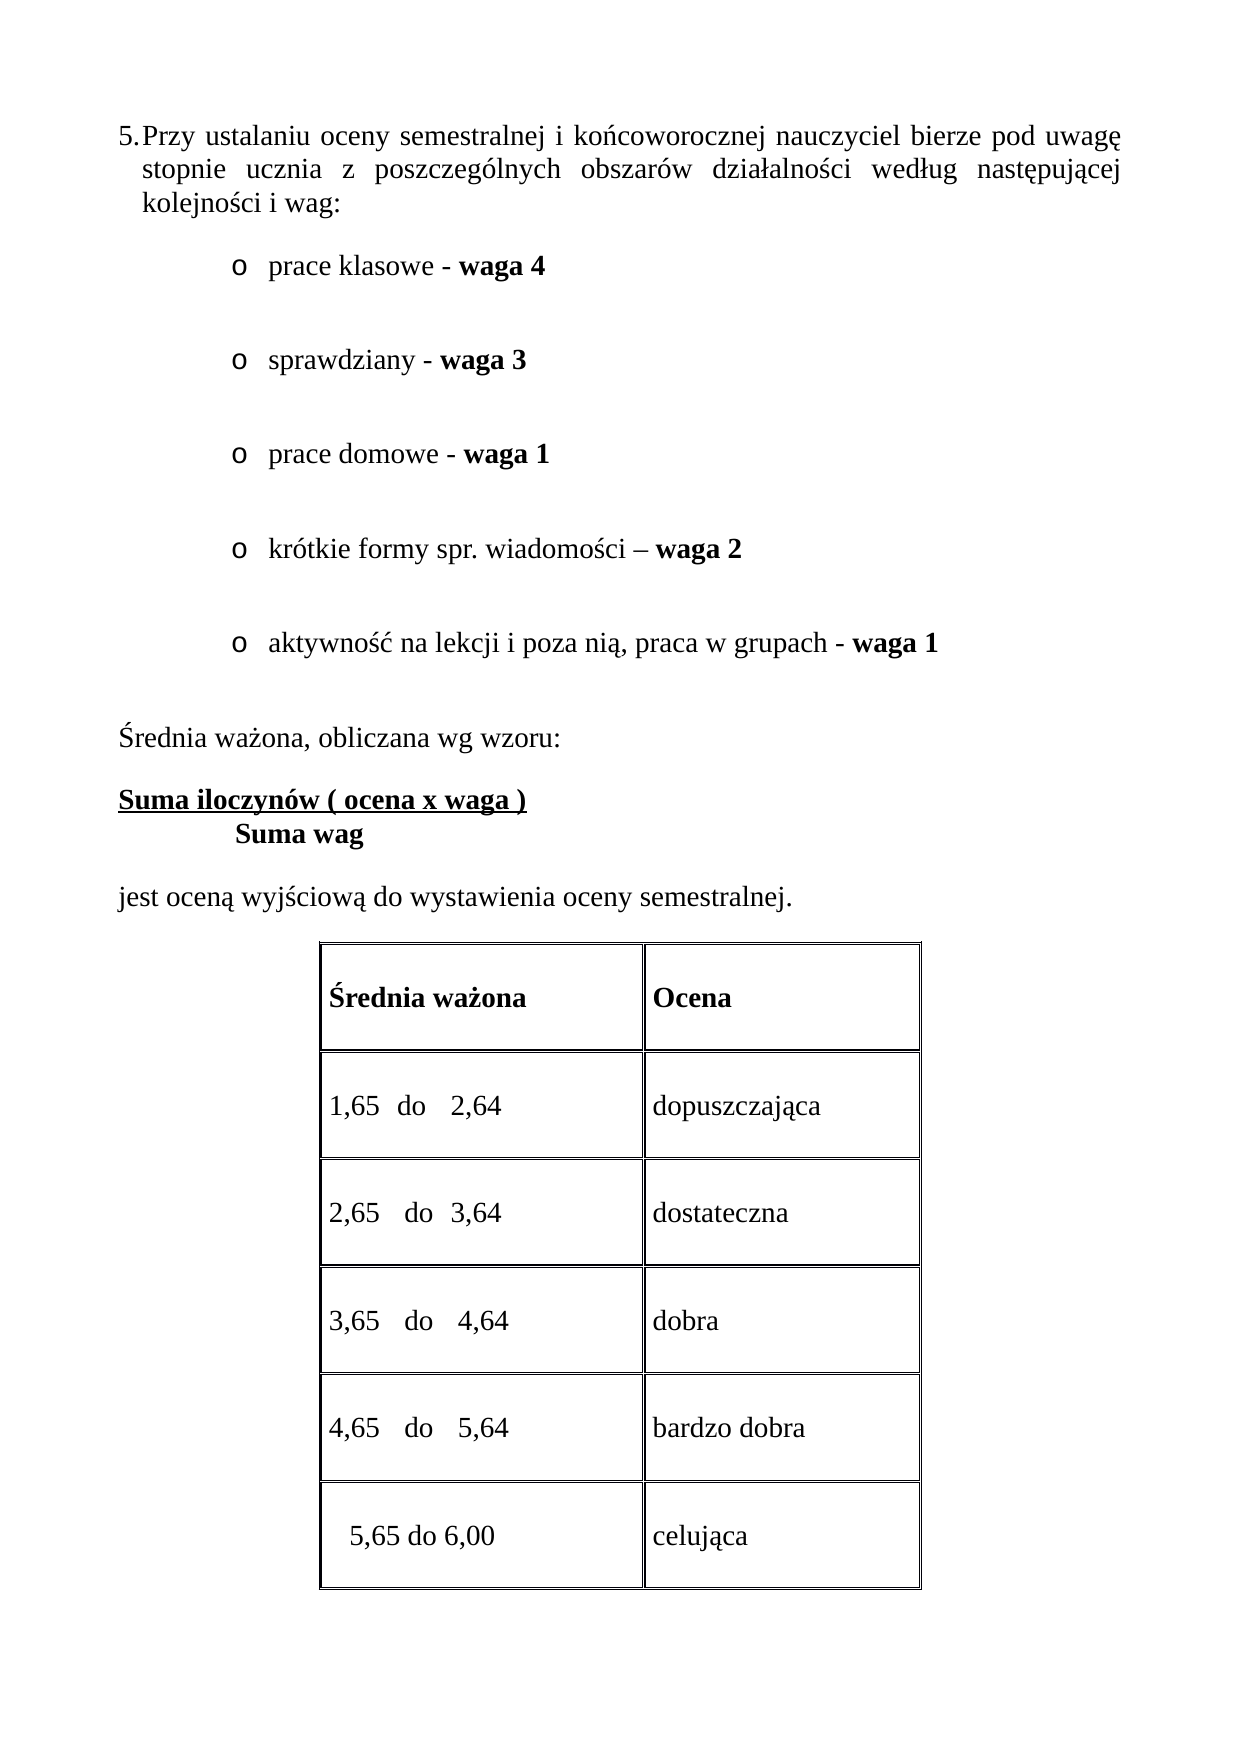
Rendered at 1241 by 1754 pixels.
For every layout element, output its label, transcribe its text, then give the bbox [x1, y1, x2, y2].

list sprawdziany - waga 3 [231, 342, 1122, 378]
list aktywność na lekcji i poza nią, praca w grupach - waga 1 [231, 625, 1122, 661]
table_cell dobra [646, 1268, 919, 1372]
table_cell bardzo dobra [646, 1375, 919, 1479]
table_cell 5,65 do 6,00 [322, 1483, 642, 1587]
list krótkie formy spr. wiadomości – waga 2 [231, 531, 1122, 567]
text jest oceną wyjściową do wystawienia oceny semestralnej. [118, 879, 1122, 912]
list Przy ustalaniu oceny semestralnej i końcoworocznej nauczyciel bierze pod uwagę stopnie ucznia z poszczególnych obszarów działalności według następującej kolejności i wag: [118, 118, 1122, 219]
text Średnia ważona, obliczana wg wzoru: [118, 720, 1122, 753]
table_cell celująca [646, 1483, 919, 1587]
table_header Średnia ważona [322, 945, 642, 1049]
table_cell dopuszczająca [646, 1053, 919, 1157]
text Suma wag [118, 816, 1122, 849]
table_cell 1,65do 2,64 [322, 1053, 642, 1157]
table_cell 3,65 do 4,64 [322, 1268, 642, 1372]
table_header Ocena [646, 945, 919, 1049]
table_cell 4,65 do 5,64 [322, 1375, 642, 1479]
list prace domowe - waga 1 [231, 437, 1122, 473]
table_cell dostateczna [646, 1160, 919, 1264]
list prace klasowe - waga 4 [231, 248, 1122, 284]
text Suma iloczynów ( ocena x waga ) [118, 782, 1122, 816]
table_cell 2,65 do3,64 [322, 1160, 642, 1264]
